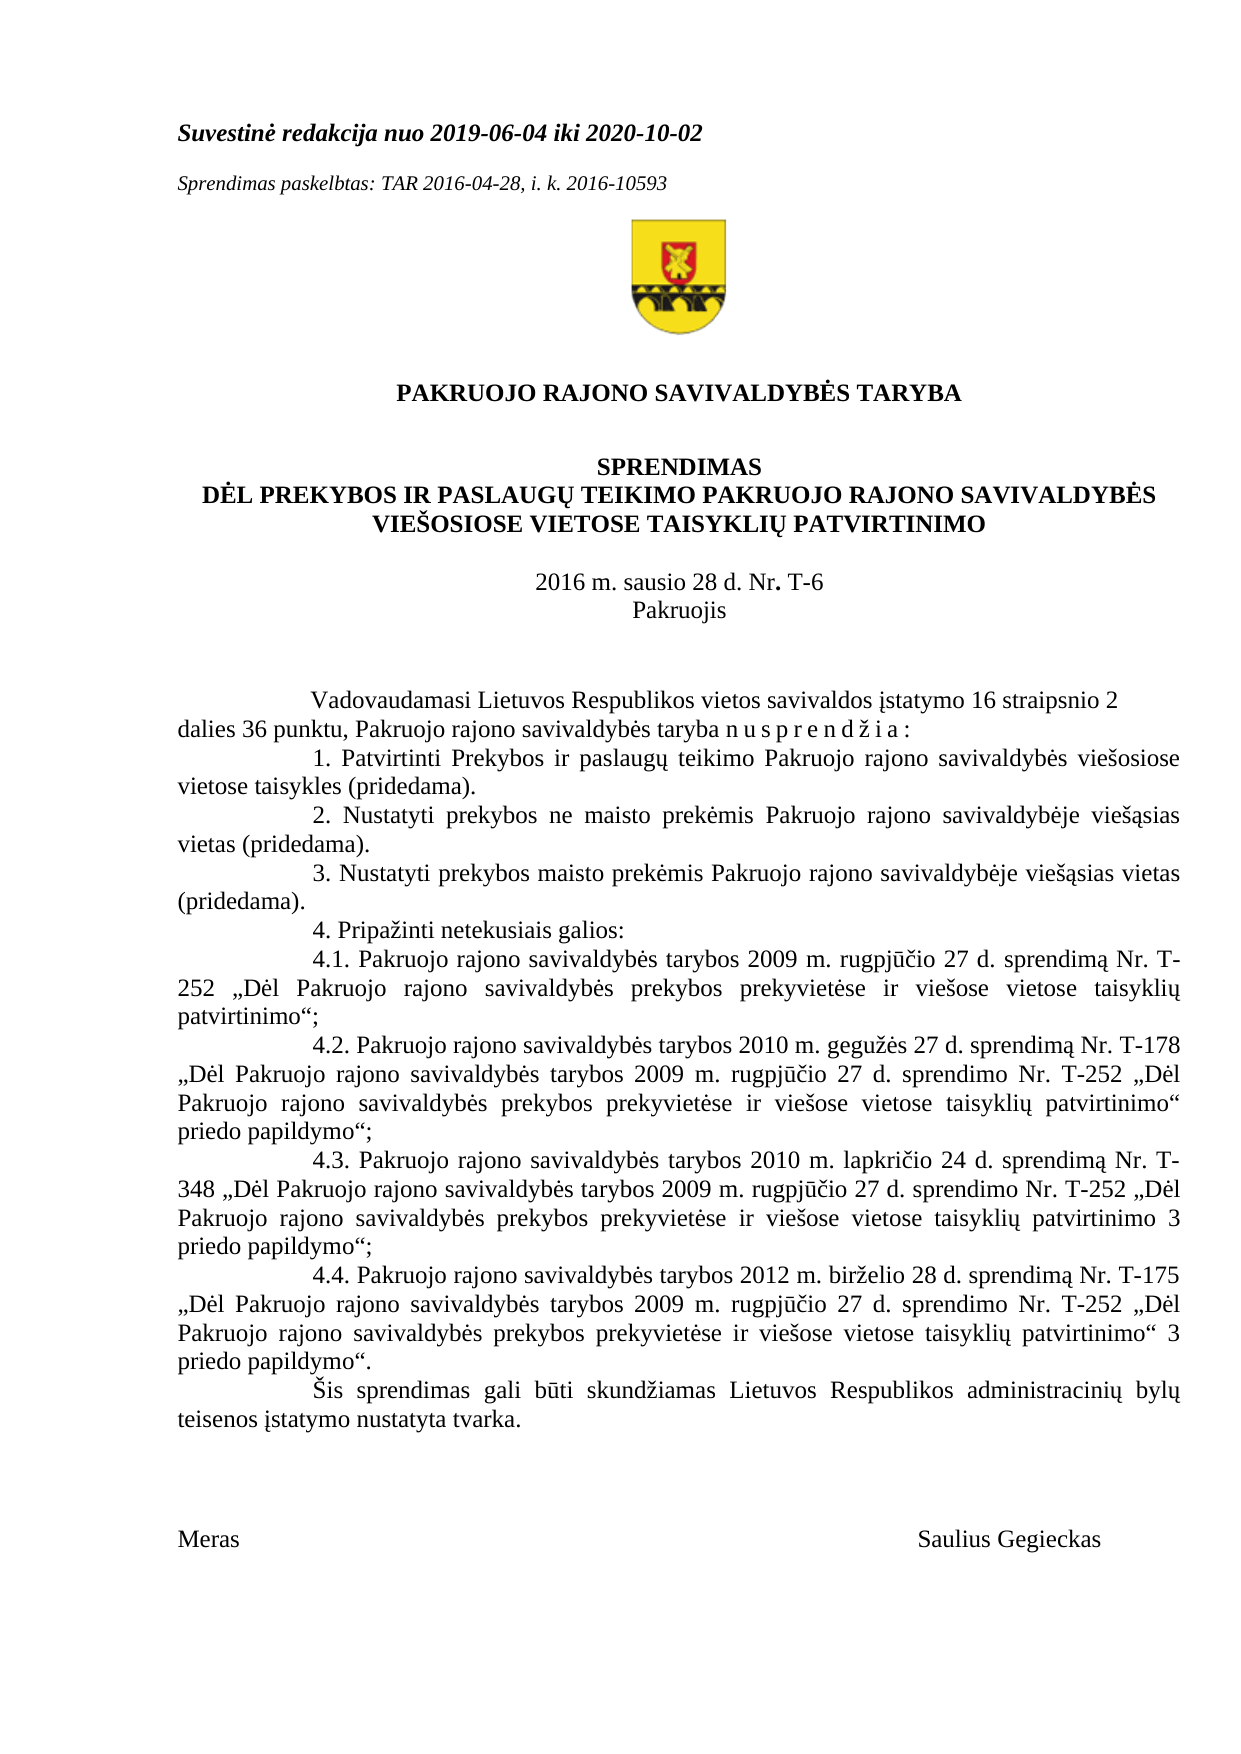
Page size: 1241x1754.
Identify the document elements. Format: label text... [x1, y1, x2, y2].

text 4.2. Pakruojo rajono savivaldybės tarybos 2010 m. gegužės 27 d. sprendimą Nr. T-178 „Dėl Pakruojo rajono savivaldybės tarybos 2009 m. rugpjūčio 27 d. sprendimo Nr. T-252 „Dėl Pakruojo rajono savivaldybės prekybos prekyvietėse ir viešose vietose taisyklių patvirtinimo“ priedo papildymo“; [177, 1030, 1181, 1145]
text 4.1. Pakruojo rajono savivaldybės tarybos 2009 m. rugpjūčio 27 d. sprendimą Nr. T-252 „Dėl Pakruojo rajono savivaldybės prekybos prekyvietėse ir viešose vietose taisyklių patvirtinimo“; [177, 944, 1181, 1030]
text 2. Nustatyti prekybos ne maisto prekėmis Pakruojo rajono savivaldybėje viešąsias vietas (pridedama). [177, 800, 1181, 858]
text PAKRUOJO RAJONO SAVIVALDYBĖS TARYBA [177, 378, 1181, 407]
text 4.4. Pakruojo rajono savivaldybės tarybos 2012 m. birželio 28 d. sprendimą Nr. T-175 „Dėl Pakruojo rajono savivaldybės tarybos 2009 m. rugpjūčio 27 d. sprendimo Nr. T-252 „Dėl Pakruojo rajono savivaldybės prekybos prekyvietėse ir viešose vietose taisyklių patvirtinimo“ 3 priedo papildymo“. [177, 1260, 1181, 1375]
text 4.3. Pakruojo rajono savivaldybės tarybos 2010 m. lapkričio 24 d. sprendimą Nr. T-348 „Dėl Pakruojo rajono savivaldybės tarybos 2009 m. rugpjūčio 27 d. sprendimo Nr. T-252 „Dėl Pakruojo rajono savivaldybės prekybos prekyvietėse ir viešose vietose taisyklių patvirtinimo 3 priedo papildymo“; [177, 1145, 1181, 1260]
text Sprendimas paskelbtas: TAR 2016-04-28, i. k. 2016-10593 [177, 171, 1181, 195]
text Meras Saulius Gegieckas [177, 1524, 1181, 1553]
text 1. Patvirtinti Prekybos ir paslaugų teikimo Pakruojo rajono savivaldybės viešosiose vietose taisykles (pridedama). [177, 743, 1181, 800]
text DĖL PREKYBOS IR PASLAUGŲ TEIKIMO PAKRUOJO RAJONO SAVIVALDYBĖS VIEŠOSIOSE VIETOSE TAISYKLIŲ PATVIRTINIMO [177, 481, 1181, 538]
text Pakruojis [177, 596, 1181, 624]
text SPRENDIMAS [177, 452, 1181, 481]
text 2016 m. sausio 28 d. Nr. T-6 [177, 567, 1181, 596]
text 3. Nustatyti prekybos maisto prekėmis Pakruojo rajono savivaldybėje viešąsias vietas (pridedama). [177, 858, 1181, 915]
text Suvestinė redakcija nuo 2019-06-04 iki 2020-10-02 [177, 118, 1181, 147]
text 4. Pripažinti netekusiais galios: [177, 915, 1181, 944]
text Šis sprendimas gali būti skundžiamas Lietuvos Respublikos administracinių bylų teisenos įstatymo nustatyta tvarka. [177, 1375, 1181, 1433]
text Vadovaudamasi Lietuvos Respublikos vietos savivaldos įstatymo 16 straipsnio 2 dalies 36 punktu, Pakruojo rajono savivaldybės taryba nusprendžia: [177, 685, 1181, 743]
